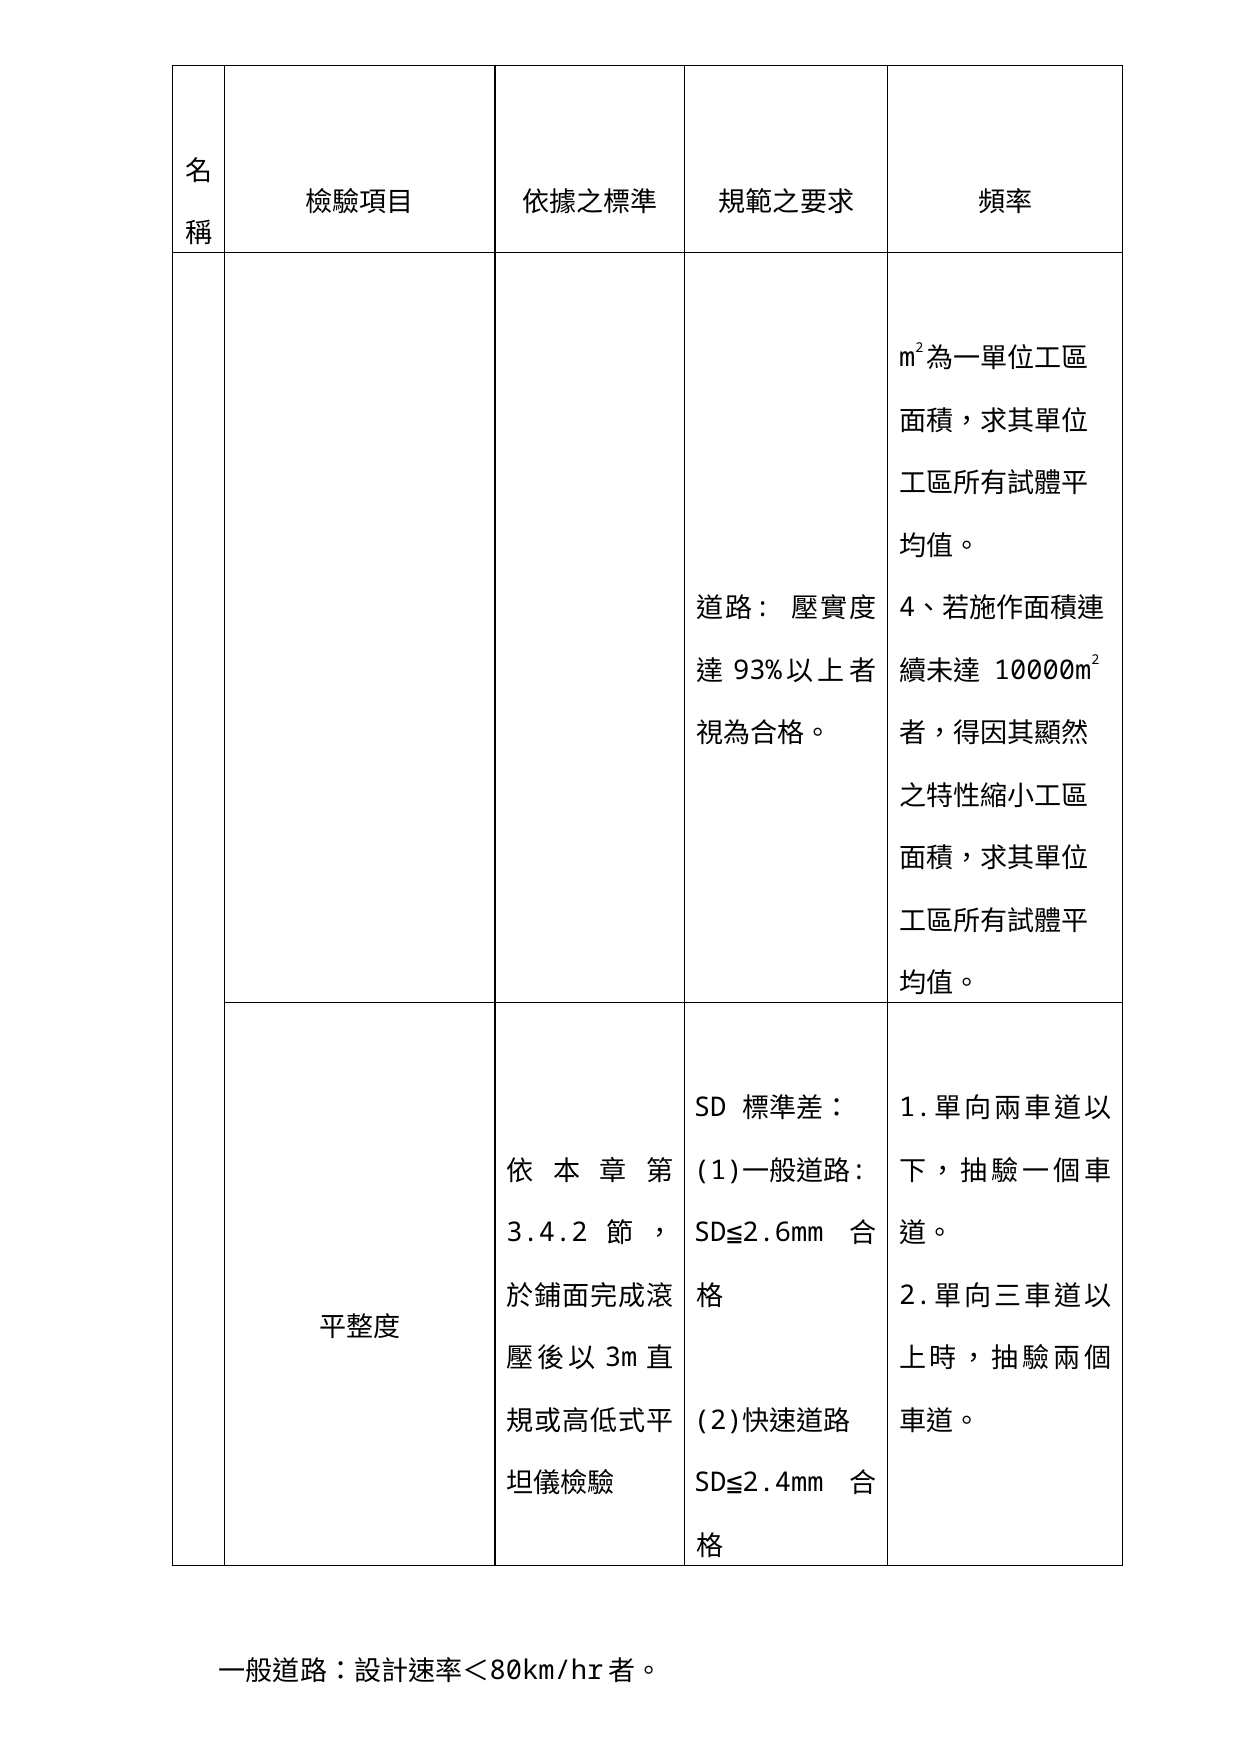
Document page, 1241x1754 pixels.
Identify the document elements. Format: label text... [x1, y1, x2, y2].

table_cell 平整度 [225, 1003, 494, 1564]
table_header 頻率 [888, 66, 1122, 252]
table_cell 1、未滿1000 m2至少鑽取試體1個。 2、每增1000 m2鑽取試體1個。 3、若施作面積連續達10000 m2以上者，以10000 m2為一單位工區面積，求其單位工區所有試體平均值。 4、若施作面積連續未達 10000m2者，得因其顯然之特性縮小工區面積，求其單位工區所有試體平均值。 [888, 253, 1122, 1002]
table_cell SD 標準差： (1)一般道路: SD≦2.6mm合格 (2)快速道路 SD≦2.4mm合格 [685, 1003, 887, 1564]
table_cell [496, 253, 684, 1002]
table_header 檢驗項目 [225, 66, 494, 252]
table_cell 道路: 壓實度達93%以上者視為合格。 [685, 253, 887, 1002]
table_cell 1.單向兩車道以下，抽驗一個車道。 2.單向三車道以上時，抽驗兩個車道。 [888, 1003, 1122, 1564]
table_header 名稱 [173, 66, 224, 252]
text 一般道路：設計速率＜80km/hr者。 [218, 1627, 1122, 1689]
table_cell 依本章第3.4.2節，於鋪面完成滾壓後以3m直規或高低式平坦儀檢驗 [496, 1003, 684, 1564]
table_header 規範之要求 [685, 66, 887, 252]
table_header 依據之標準 [496, 66, 684, 252]
table_cell [173, 253, 224, 1564]
table_cell [225, 253, 494, 1002]
